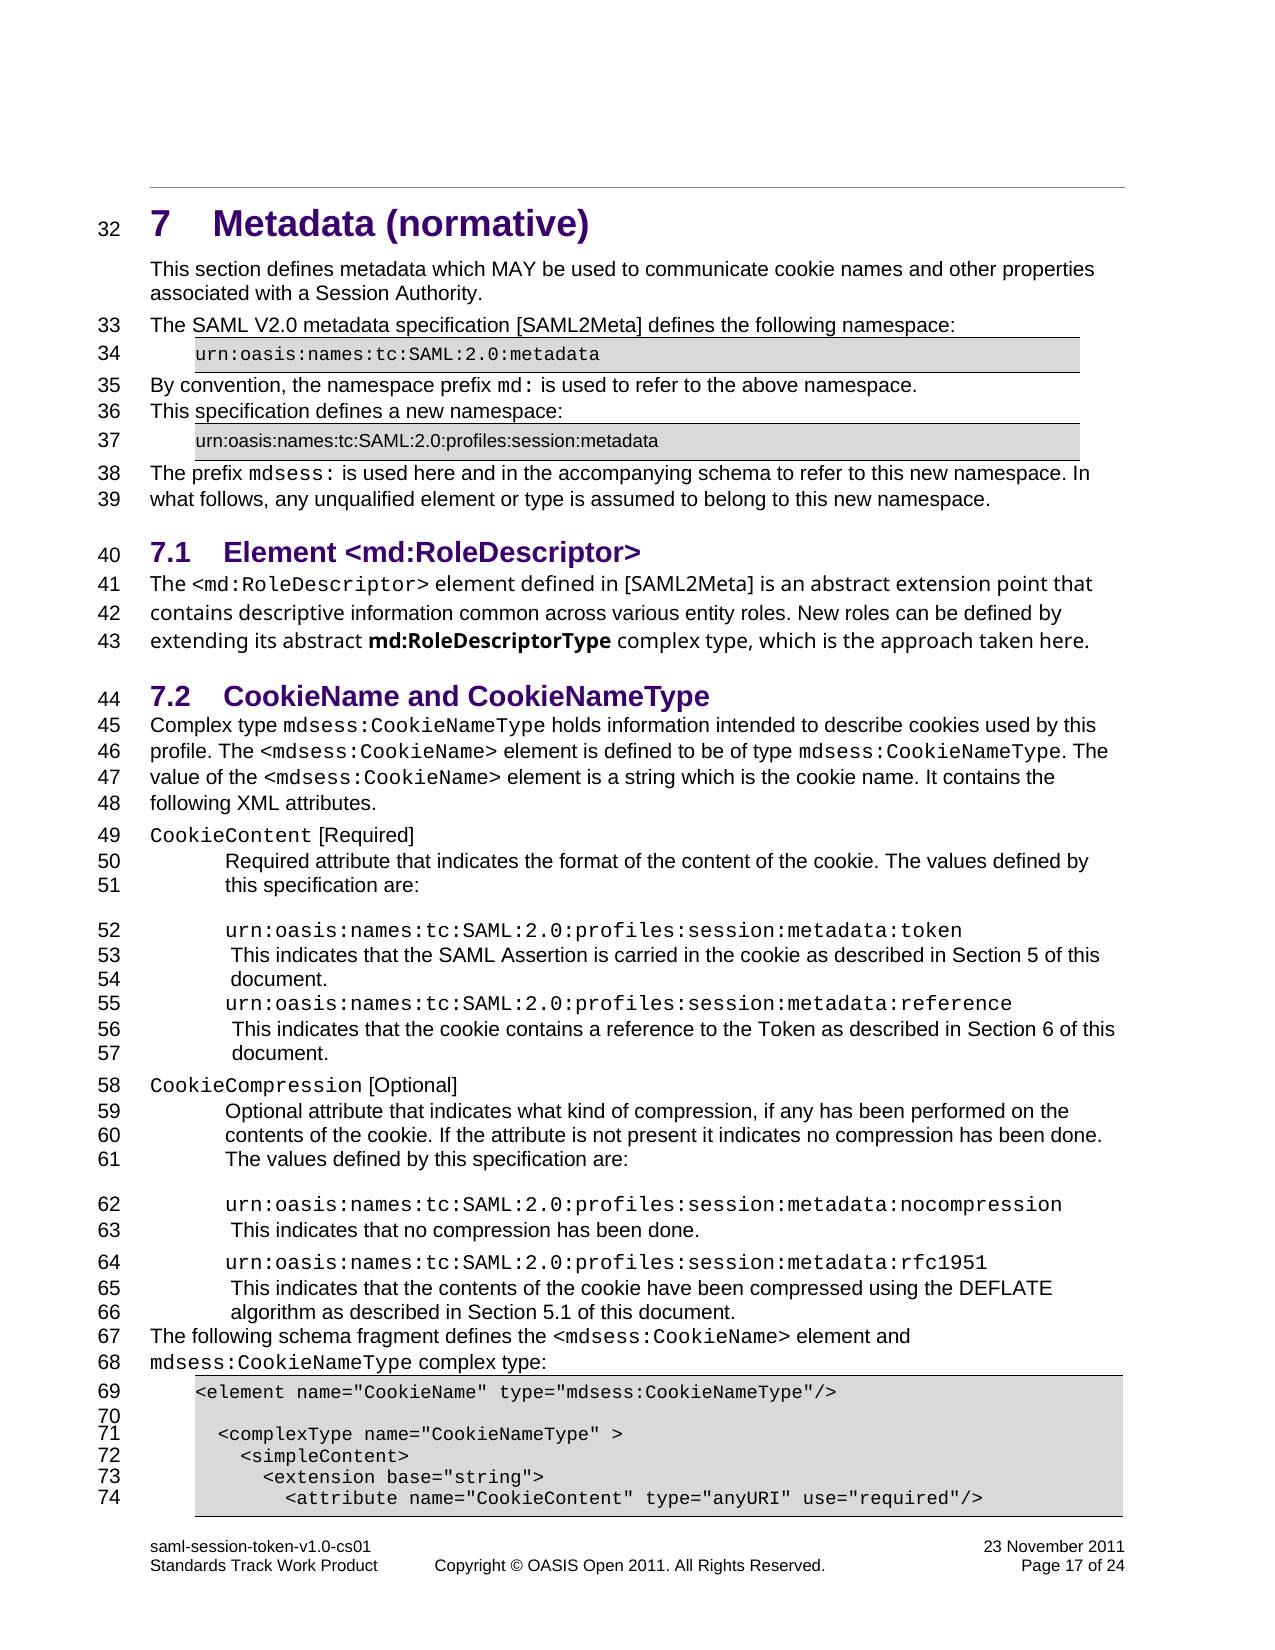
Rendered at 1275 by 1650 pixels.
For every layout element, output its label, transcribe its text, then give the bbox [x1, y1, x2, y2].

text urn:oasis:names:tc:SAML:2.0:metadata [195, 338, 1080, 372]
text The <md:RoleDescriptor> element defined in [SAML2Meta] is an abstract extension point that contains descriptive information common across various entity roles. New roles can be defined by extending its abstract md:RoleDescriptorType complex type, which is the approach taken here. [150, 569, 1125, 654]
text The following schema fragment defines the <mdsess:CookieName> element and mdsess:CookieNameType complex type: [150, 1324, 1125, 1375]
text CookieContent [Required] [150, 823, 1125, 849]
text <attribute name="CookieContent" type="anyURI" use="required"/> [195, 1482, 1123, 1516]
text Required attribute that indicates the format of the content of the cookie. The values defined by this specification are: [225, 849, 1125, 897]
subtitle CookieName and CookieNameType [150, 679, 1125, 713]
text The prefix mdsess: is used here and in the accompanying schema to refer to this new namespace. In what follows, any unqualified element or type is assumed to belong to this new namespace. [150, 461, 1125, 511]
subtitle Element <md:RoleDescriptor> [150, 536, 1125, 569]
text urn:oasis:names:tc:SAML:2.0:profiles:session:metadata:rfc1951 [150, 1250, 1125, 1276]
text This indicates that the contents of the cookie have been compressed using the DEFLATE algorithm as described in Section 5.1 of this document. [230, 1276, 1125, 1324]
text urn:oasis:names:tc:SAML:2.0:profiles:session:metadata:nocompression [150, 1192, 1125, 1218]
subtitle Metadata (normative) [150, 188, 1125, 244]
text <extension base="string"> [195, 1460, 1123, 1482]
text This indicates that the cookie contains a reference to the Token as described in Section 6 of this document. [232, 1017, 1125, 1065]
text urn:oasis:names:tc:SAML:2.0:profiles:session:metadata:token [150, 917, 1125, 943]
text Complex type mdsess:CookieNameType holds information intended to describe cookies used by this profile. The <mdsess:CookieName> element is defined to be of type mdsess:CookieNameType. The value of the <mdsess:CookieName> element is a string which is the cookie name. It contains the following XML attributes. [150, 713, 1125, 814]
text urn:oasis:names:tc:SAML:2.0:profiles:session:metadata [195, 424, 1080, 460]
text The SAML V2.0 metadata specification [SAML2Meta] defines the following namespace: [150, 313, 1125, 337]
text This indicates that no compression has been done. [230, 1218, 1125, 1242]
text This section defines metadata which MAY be used to communicate cookie names and other properties associated with a Session Authority. [150, 256, 1125, 304]
text urn:oasis:names:tc:SAML:2.0:profiles:session:metadata:reference [150, 991, 1125, 1017]
text <element name="CookieName" type="mdsess:CookieNameType"/> [195, 1376, 1123, 1397]
text This specification defines a new namespace: [150, 399, 1125, 423]
text By convention, the namespace prefix md: is used to refer to the above namespace. [150, 373, 1125, 399]
text CookieCompression [Optional] [150, 1073, 1125, 1099]
text This indicates that the SAML Assertion is carried in the cookie as described in Section 5 of this document. [230, 943, 1125, 991]
text <simpleContent> [195, 1439, 1123, 1460]
text <complexType name="CookieNameType" > [195, 1418, 1123, 1439]
text Optional attribute that indicates what kind of compression, if any has been performed on the contents of the cookie. If the attribute is not present it indicates no compression has been done. The values defined by this specification are: [225, 1099, 1125, 1171]
